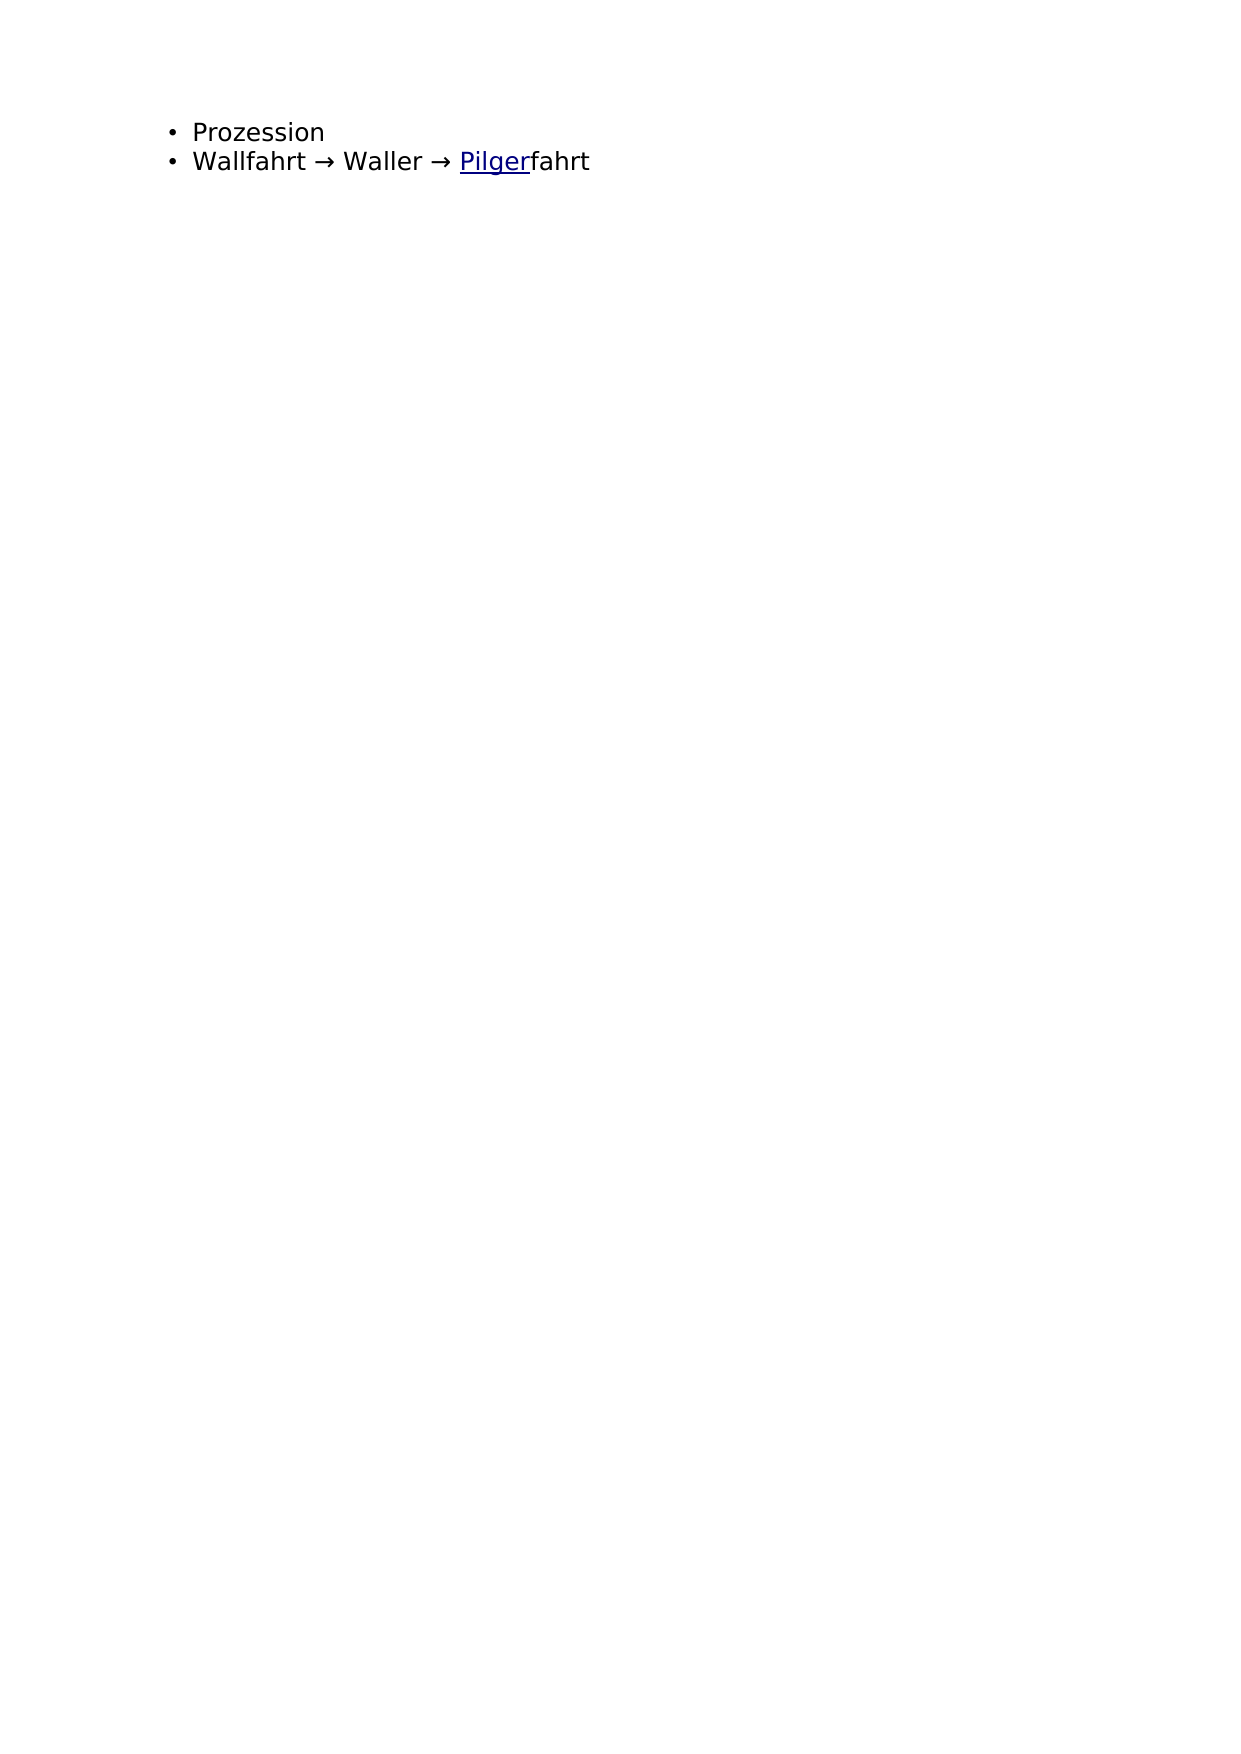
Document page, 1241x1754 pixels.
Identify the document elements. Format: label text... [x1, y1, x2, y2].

list Wallfahrt → Waller → Pilgerfahrt [177, 147, 1122, 176]
list Prozession [177, 118, 1122, 147]
